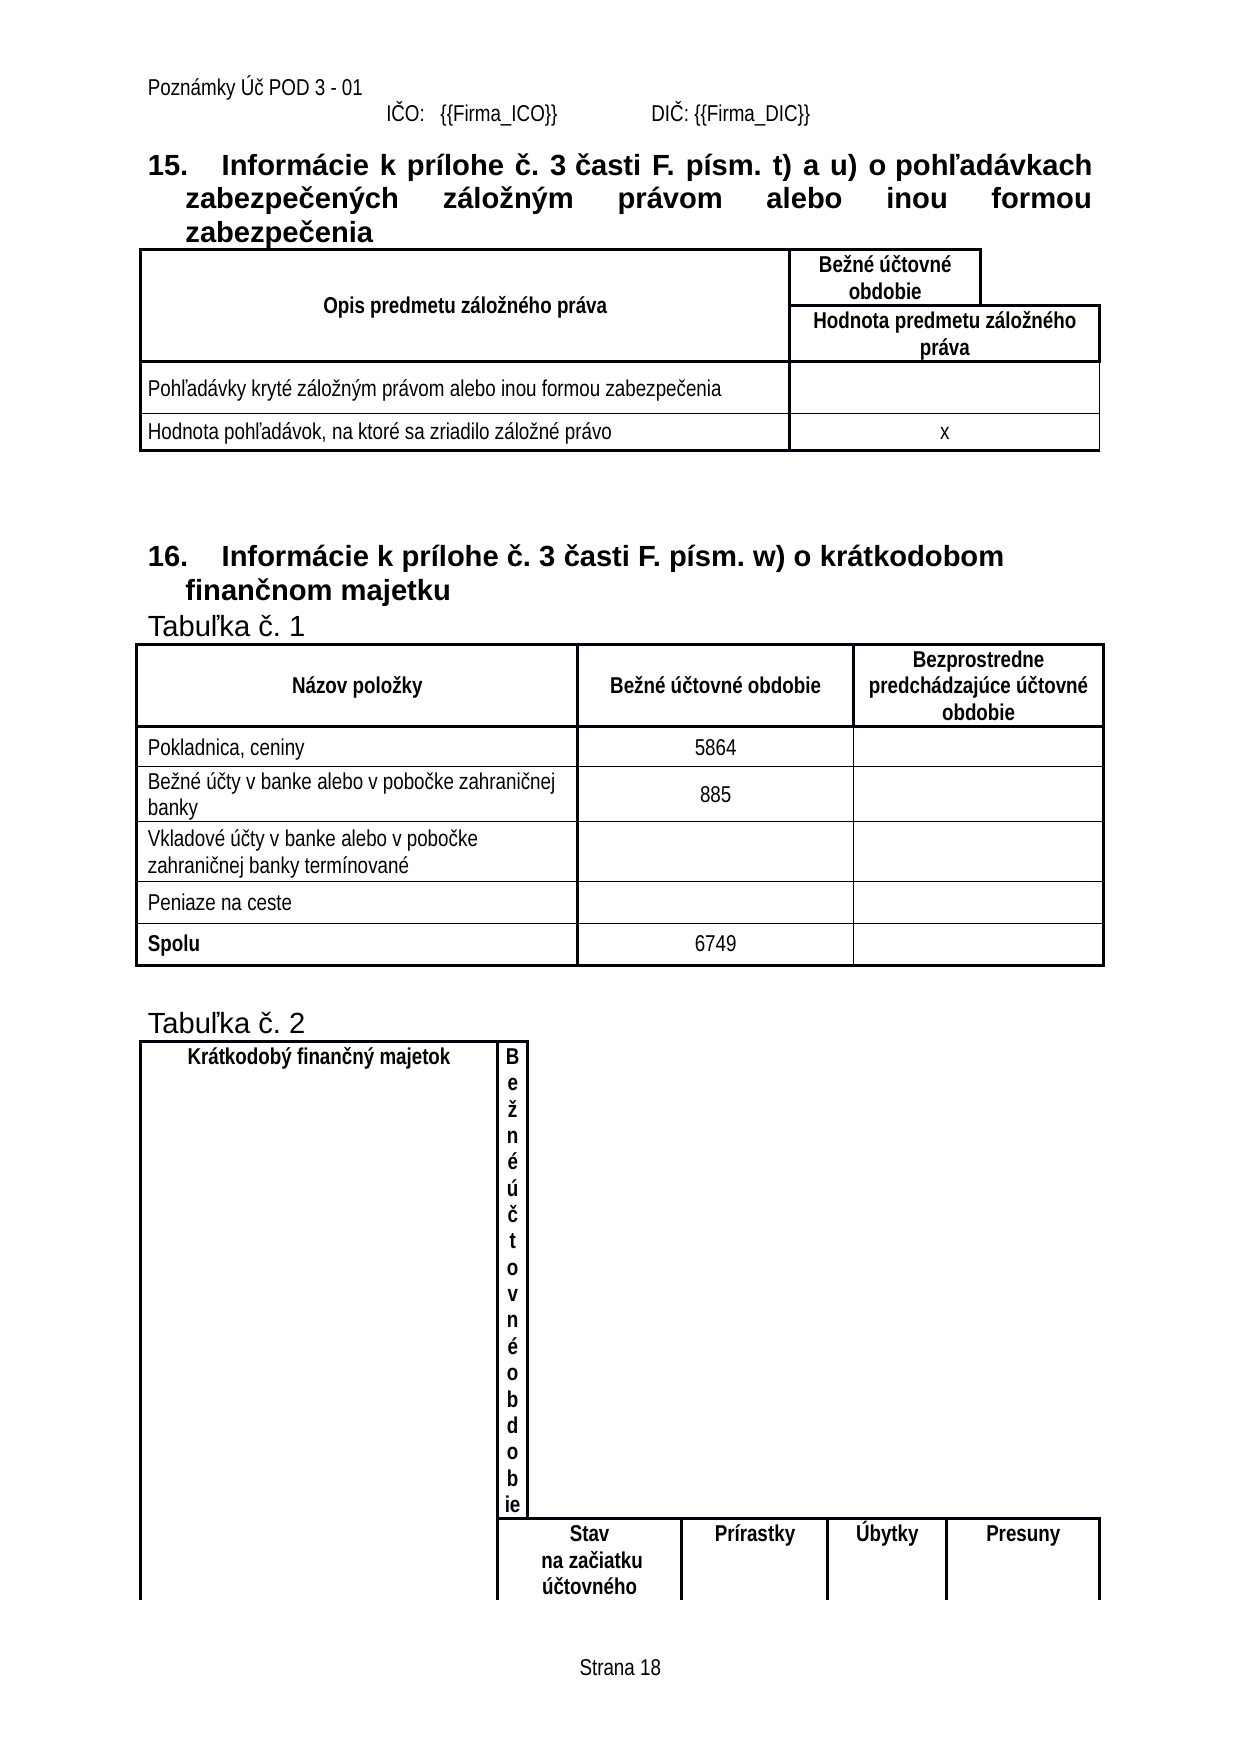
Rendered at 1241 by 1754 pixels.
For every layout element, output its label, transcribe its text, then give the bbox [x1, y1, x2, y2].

table_cell Vkladové účty v banke alebo v pobočke zahraničnej banky termínované [138, 822, 576, 881]
table_header Bežné účtovné obdobie [579, 646, 852, 725]
table_cell [854, 822, 1102, 881]
table_cell Úbytky [829, 1520, 945, 1599]
table_cell 5864 [579, 728, 853, 766]
table_cell [854, 882, 1102, 922]
table_cell x [791, 414, 1099, 448]
table_cell [579, 822, 853, 881]
title Tabuľka č. 2 [148, 1006, 1092, 1040]
table_header Bežné účtovné obdobie [791, 251, 979, 304]
table_header Opis predmetu záložného práva [142, 251, 788, 360]
table_cell [854, 767, 1102, 821]
table_cell Pohľadávky kryté záložným právom alebo inou formou zabezpečenia [142, 363, 788, 413]
title Tabuľka č. 1 [148, 609, 1092, 643]
table_cell Bežné účty v banke alebo v pobočke zahraničnej banky [138, 767, 576, 821]
table_cell Presuny [948, 1520, 1098, 1599]
table_header Bežné účtovné obdobie [499, 1043, 526, 1517]
table_cell Peniaze na ceste [138, 882, 576, 922]
table_header Názov položky [138, 646, 576, 725]
table_cell Hodnota predmetu záložného práva [791, 307, 1098, 360]
table_cell Prírastky [683, 1520, 826, 1599]
table_header Bezprostredne predchádzajúce účtovné obdobie [855, 646, 1102, 725]
title Informácie k prílohe č. 3 časti F. písm. w) o krátkodobom finančnom majetku [148, 539, 1092, 606]
table_header Krátkodobý finančný majetok [142, 1043, 496, 1599]
table_cell Spolu [138, 924, 576, 964]
table_cell [579, 882, 853, 922]
table_cell [854, 924, 1102, 964]
table_cell 885 [579, 767, 853, 821]
table_cell Stav na začiatku účtovného [499, 1520, 680, 1599]
table_cell Pokladnica, ceniny [138, 728, 576, 766]
title Informácie k prílohe č. 3 časti F. písm. t) a u) o pohľadávkach zabezpečených záložným právom alebo inou formou zabezpečenia [148, 148, 1092, 248]
table_cell 6749 [579, 924, 853, 964]
table_cell Hodnota pohľadávok, na ktoré sa zriadilo záložné právo [142, 414, 788, 448]
table_cell [854, 728, 1102, 766]
table_cell [791, 363, 1099, 413]
